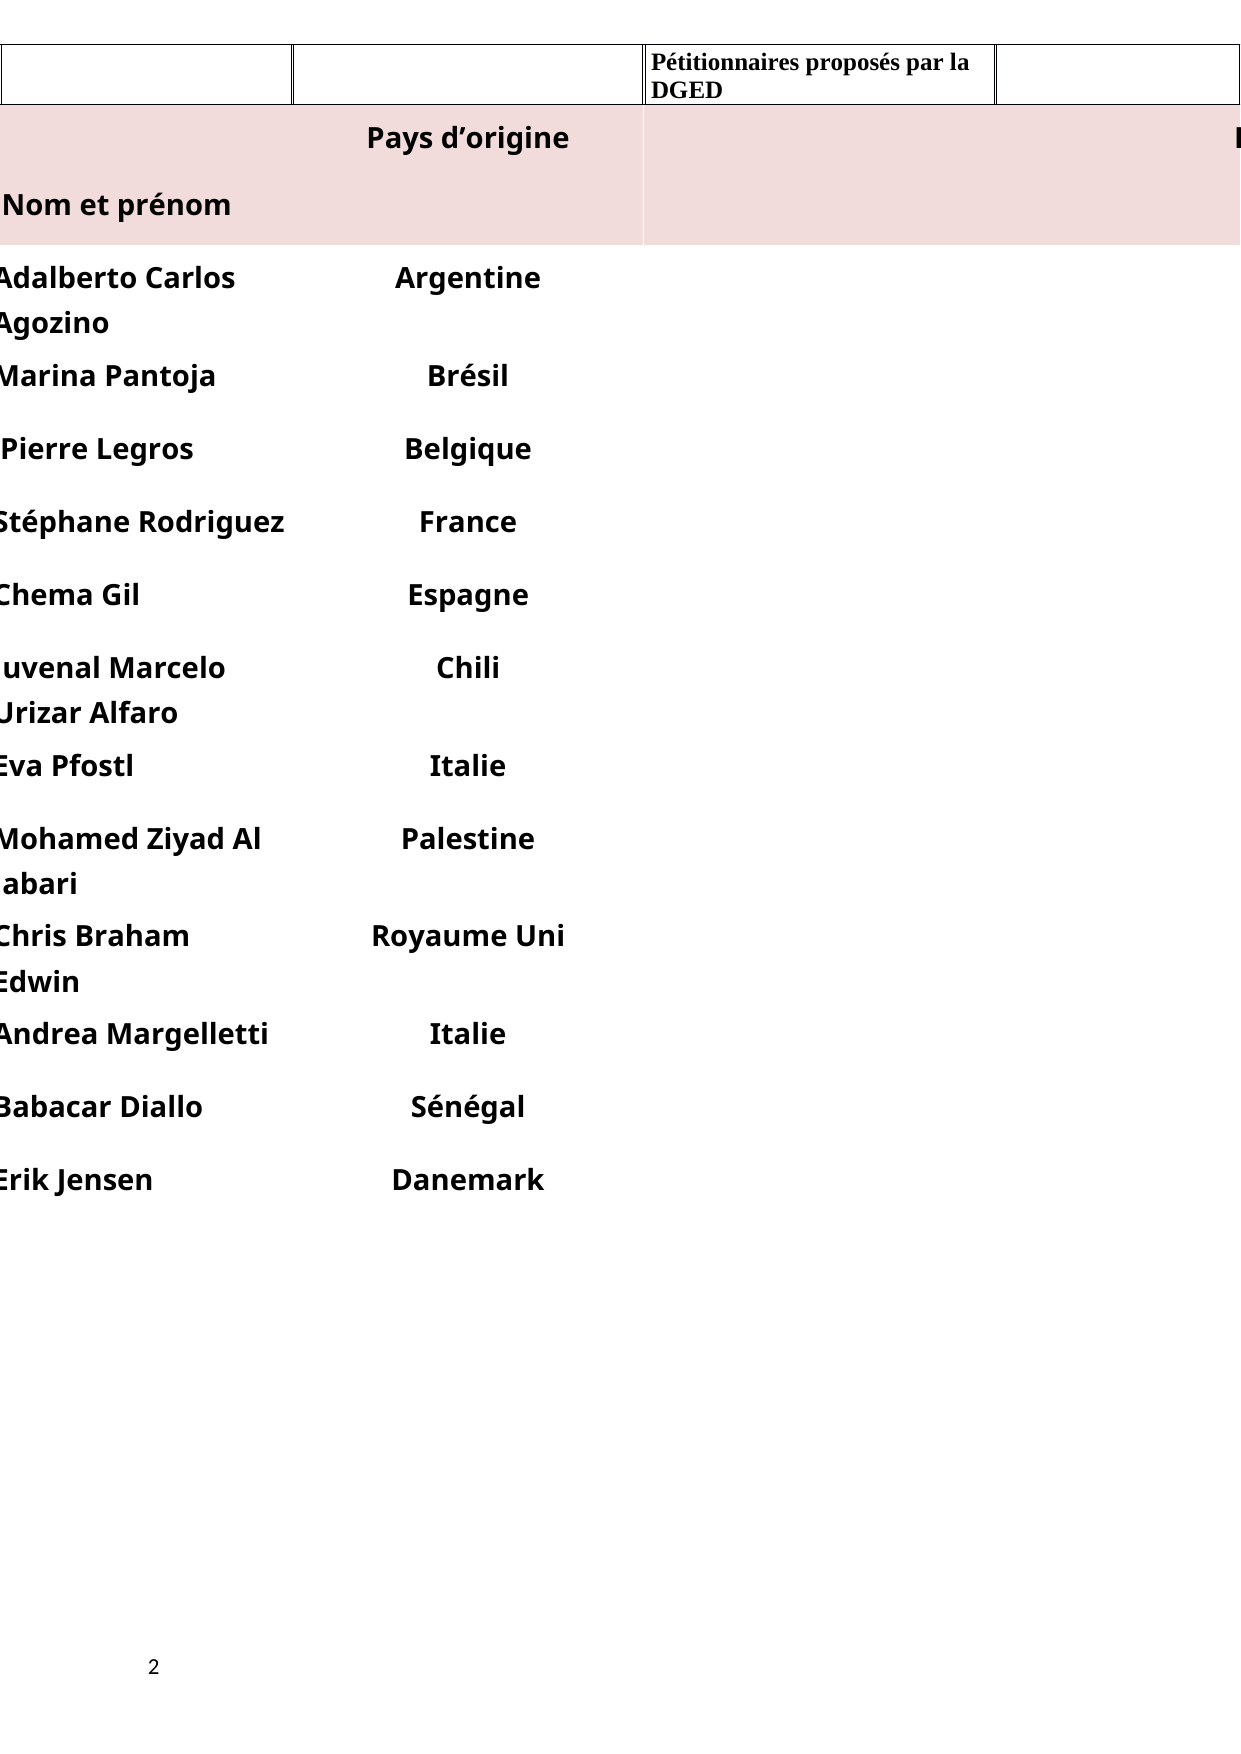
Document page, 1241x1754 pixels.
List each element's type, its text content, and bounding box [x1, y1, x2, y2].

table_cell [644, 1074, 995, 1147]
table_cell Marina Pantoja [0, 343, 292, 416]
table_cell Danemark [292, 1147, 643, 1220]
table_cell Babacar Diallo [0, 1074, 292, 1147]
table_cell 11.10.2014 [995, 1074, 1240, 1147]
table_cell Juvenal Marcelo Urizar Alfaro [0, 635, 292, 732]
table_cell 11.10.2014 [995, 562, 1240, 634]
table_cell 11.10.2014 [995, 805, 1240, 903]
table_cell Chema Gil [0, 562, 292, 634]
table_cell France [292, 489, 643, 562]
table_cell 11.10.2014 [995, 1147, 1240, 1220]
table_cell Stéphane Rodriguez [0, 489, 292, 562]
table_cell [997, 45, 1239, 104]
table_cell 11.10.2014 [995, 489, 1240, 562]
table_cell Espagne [292, 562, 643, 634]
table_cell [644, 343, 995, 416]
table_cell [644, 733, 995, 805]
table_cell Adalberto Carlos Agozino [0, 245, 292, 342]
table_cell 11.10.2014 [995, 733, 1240, 805]
table_cell [294, 45, 642, 104]
table_cell Date de départ [995, 105, 1240, 245]
table_cell Erik Jensen [0, 1147, 292, 1220]
table_cell Italie [292, 733, 643, 805]
table_cell Mohamed Ziyad Al Jabari [0, 805, 292, 903]
table_cell Pierre Legros [0, 416, 292, 488]
table_cell [644, 245, 995, 342]
table_cell [644, 562, 995, 634]
table_cell [644, 903, 995, 1001]
table_cell [644, 1001, 995, 1074]
table_cell [644, 635, 995, 732]
table_cell [644, 416, 995, 488]
table_cell Italie [292, 1001, 643, 1074]
table_cell Pétitionnaires proposés par la DGED [646, 45, 994, 104]
table_cell Brésil [292, 343, 643, 416]
table_cell [644, 489, 995, 562]
table_cell Sénégal [292, 1074, 643, 1147]
table_cell [644, 105, 995, 245]
table_cell 11.10.2014 [995, 903, 1240, 1001]
table_cell Andrea Margelletti [0, 1001, 292, 1074]
table_cell Royaume Uni [292, 903, 643, 1001]
table_cell Palestine [292, 805, 643, 903]
table_cell Eva Pfostl [0, 733, 292, 805]
table_cell 11.10.2014 [995, 343, 1240, 416]
table_cell [644, 1147, 995, 1220]
table_cell Argentine [292, 245, 643, 342]
table_cell 11.10.2014 [995, 635, 1240, 732]
table_cell Pays d’origine [292, 105, 643, 245]
table_cell Nom et prénom [0, 105, 292, 245]
table_cell 11.10.2014 [995, 245, 1240, 342]
table_cell Belgique [292, 416, 643, 488]
table_cell Chris Braham Edwin [0, 903, 292, 1001]
table_cell [644, 805, 995, 903]
table_cell [2, 45, 291, 104]
table_cell 11.10.2014 [995, 416, 1240, 488]
table_cell 08.10.2014 [995, 1001, 1240, 1074]
table_cell Chili [292, 635, 643, 732]
